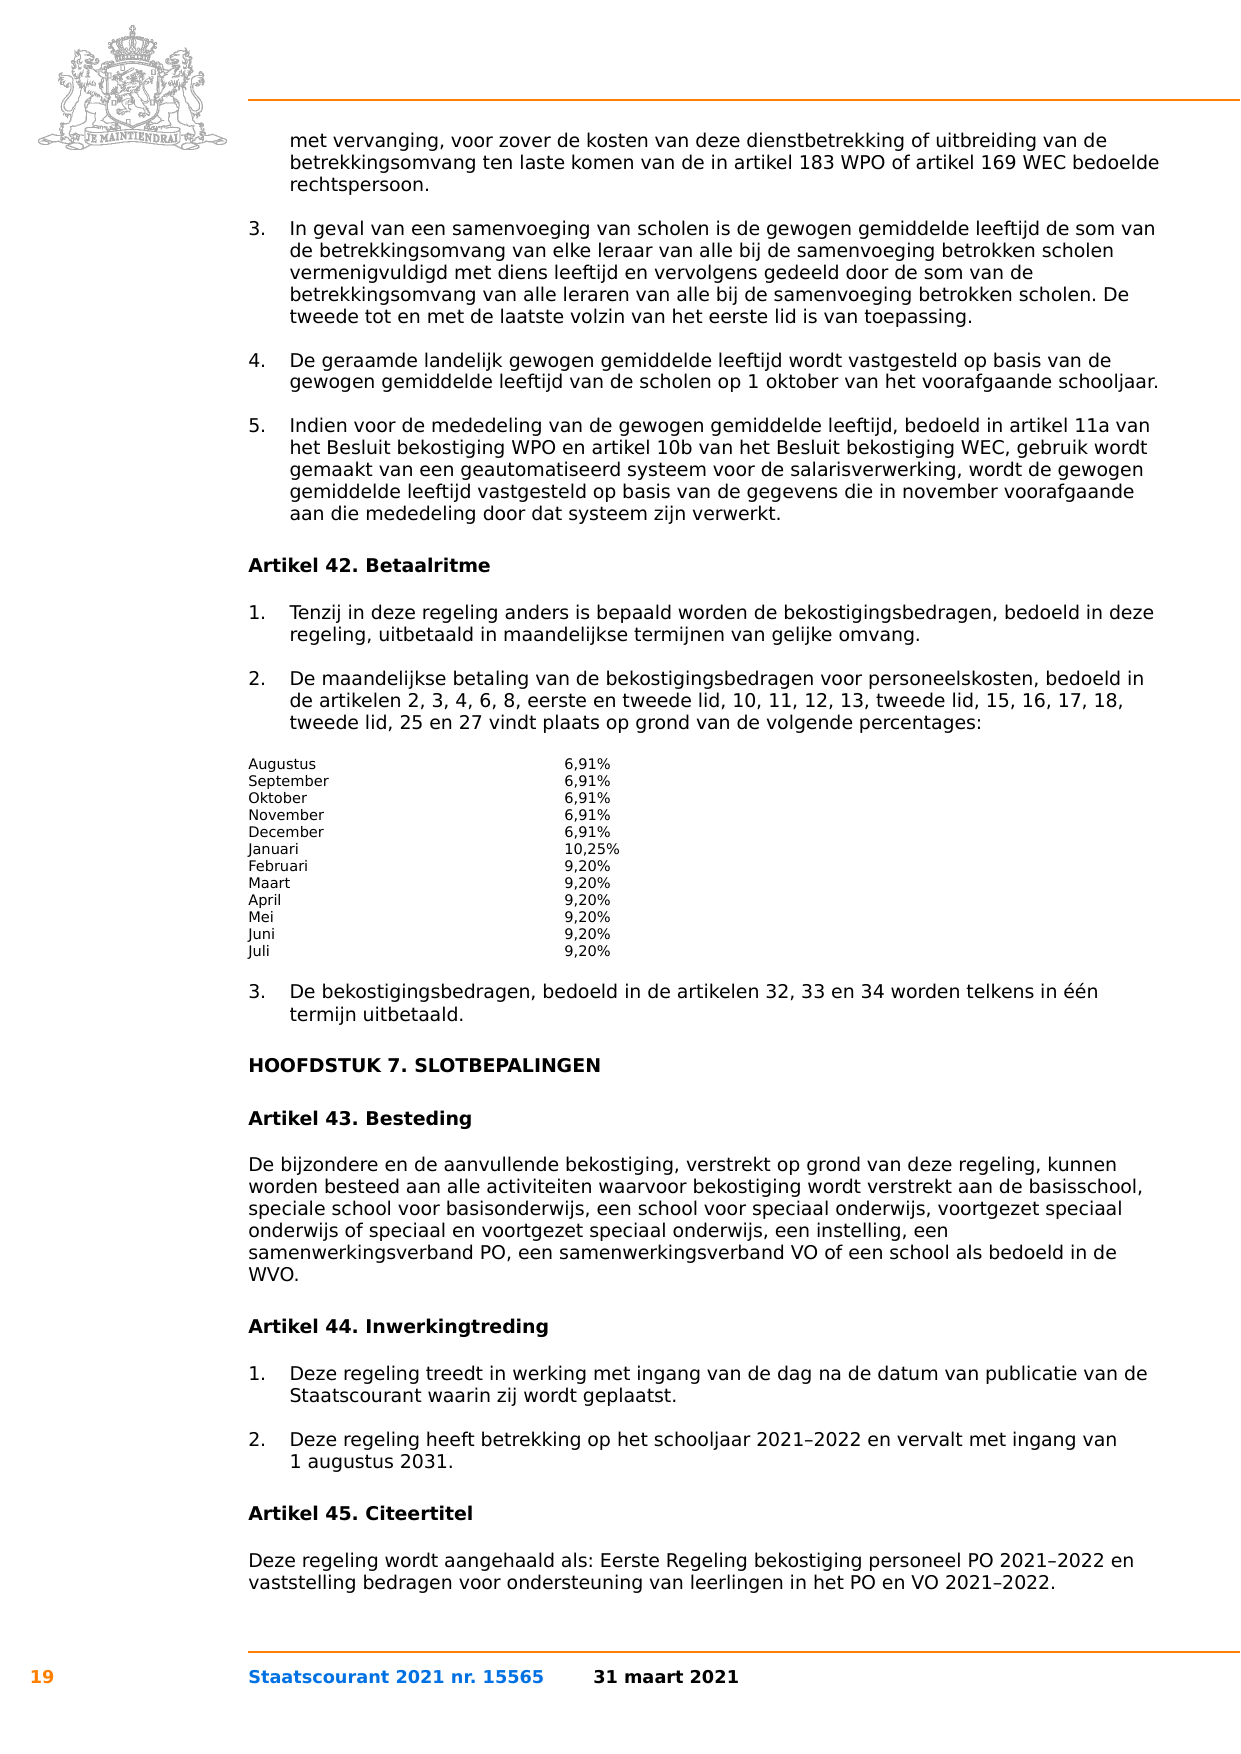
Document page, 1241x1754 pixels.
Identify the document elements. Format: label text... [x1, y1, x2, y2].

text met vervanging, voor zover de kosten van deze dienstbetrekking of uitbreiding van de betrekkingsomvang ten laste komen van de in artikel 183 WPO of artikel 169 WEC bedoelde rechtspersoon. [248, 130, 1163, 196]
table_header Augustus [248, 756, 558, 773]
table_cell 9,20% [558, 875, 1163, 892]
table_cell Maart [248, 875, 558, 892]
table_cell 9,20% [558, 858, 1163, 875]
text 3. De bekostigingsbedragen, bedoeld in de artikelen 32, 33 en 34 worden telkens in één termijn uitbetaald. [248, 981, 1163, 1025]
table_cell 6,91% [558, 807, 1163, 824]
table_cell November [248, 807, 558, 824]
table_cell Juli [248, 943, 558, 959]
table_cell Oktober [248, 790, 558, 807]
subtitle Artikel 42. Betaalritme [248, 555, 1163, 577]
table_cell Mei [248, 909, 558, 926]
subtitle Artikel 43. Besteding [248, 1107, 1163, 1129]
table_cell 6,91% [558, 773, 1163, 790]
table_cell 6,91% [558, 790, 1163, 807]
text 2. De maandelijkse betaling van de bekostigingsbedragen voor personeelskosten, bedoeld in de artikelen 2, 3, 4, 6, 8, eerste en tweede lid, 10, 11, 12, 13, tweede lid, 15, 16, 17, 18, tweede lid, 25 en 27 vindt plaats op grond van de volgende percentages: [248, 668, 1163, 734]
table_cell September [248, 773, 558, 790]
table_cell 9,20% [558, 909, 1163, 926]
table_cell 9,20% [558, 892, 1163, 909]
text De bijzondere en de aanvullende bekostiging, verstrekt op grond van deze regeling, kunnen worden besteed aan alle activiteiten waarvoor bekostiging wordt verstrekt aan de basisschool, speciale school voor basisonderwijs, een school voor speciaal onderwijs, voortgezet speciaal onderwijs of speciaal en voortgezet speciaal onderwijs, een instelling, een samenwerkingsverband PO, een samenwerkingsverband VO of een school als bedoeld in de WVO. [248, 1154, 1163, 1286]
picture [38, 25, 227, 150]
subtitle HOOFDSTUK 7. SLOTBEPALINGEN [248, 1055, 1163, 1077]
text 1. Deze regeling treedt in werking met ingang van de dag na de datum van publicatie van de Staatscourant waarin zij wordt geplaatst. [248, 1363, 1163, 1407]
table_cell April [248, 892, 558, 909]
table_cell 10,25% [558, 841, 1163, 858]
table_cell 9,20% [558, 943, 1163, 959]
table_cell Januari [248, 841, 558, 858]
table_cell Februari [248, 858, 558, 875]
table_cell 9,20% [558, 926, 1163, 943]
text 4. De geraamde landelijk gewogen gemiddelde leeftijd wordt vastgesteld op basis van de gewogen gemiddelde leeftijd van de scholen op 1 oktober van het voorafgaande schooljaar. [248, 349, 1163, 393]
text 3. In geval van een samenvoeging van scholen is de gewogen gemiddelde leeftijd de som van de betrekkingsomvang van elke leraar van alle bij de samenvoeging betrokken scholen vermenigvuldigd met diens leeftijd en vervolgens gedeeld door de som van de betrekkingsomvang van alle leraren van alle bij de samenvoeging betrokken scholen. De tweede tot en met de laatste volzin van het eerste lid is van toepassing. [248, 218, 1163, 328]
table_cell Juni [248, 926, 558, 943]
text 1. Tenzij in deze regeling anders is bepaald worden de bekostigingsbedragen, bedoeld in deze regeling, uitbetaald in maandelijkse termijnen van gelijke omvang. [248, 602, 1163, 646]
table_cell 6,91% [558, 824, 1163, 841]
text Deze regeling wordt aangehaald als: Eerste Regeling bekostiging personeel PO 2021–2022 en vaststelling bedragen voor ondersteuning van leerlingen in het PO en VO 2021–2022. [248, 1550, 1163, 1594]
table_header 6,91% [558, 756, 1163, 773]
table_cell December [248, 824, 558, 841]
subtitle Artikel 44. Inwerkingtreding [248, 1316, 1163, 1338]
text 2. Deze regeling heeft betrekking op het schooljaar 2021–2022 en vervalt met ingang van 1 augustus 2031. [248, 1429, 1163, 1473]
subtitle Artikel 45. Citeertitel [248, 1503, 1163, 1525]
text 5. Indien voor de mededeling van de gewogen gemiddelde leeftijd, bedoeld in artikel 11a van het Besluit bekostiging WPO en artikel 10b van het Besluit bekostiging WEC, gebruik wordt gemaakt van een geautomatiseerd systeem voor de salarisverwerking, wordt de gewogen gemiddelde leeftijd vastgesteld op basis van de gegevens die in november voorafgaande aan die mededeling door dat systeem zijn verwerkt. [248, 415, 1163, 525]
